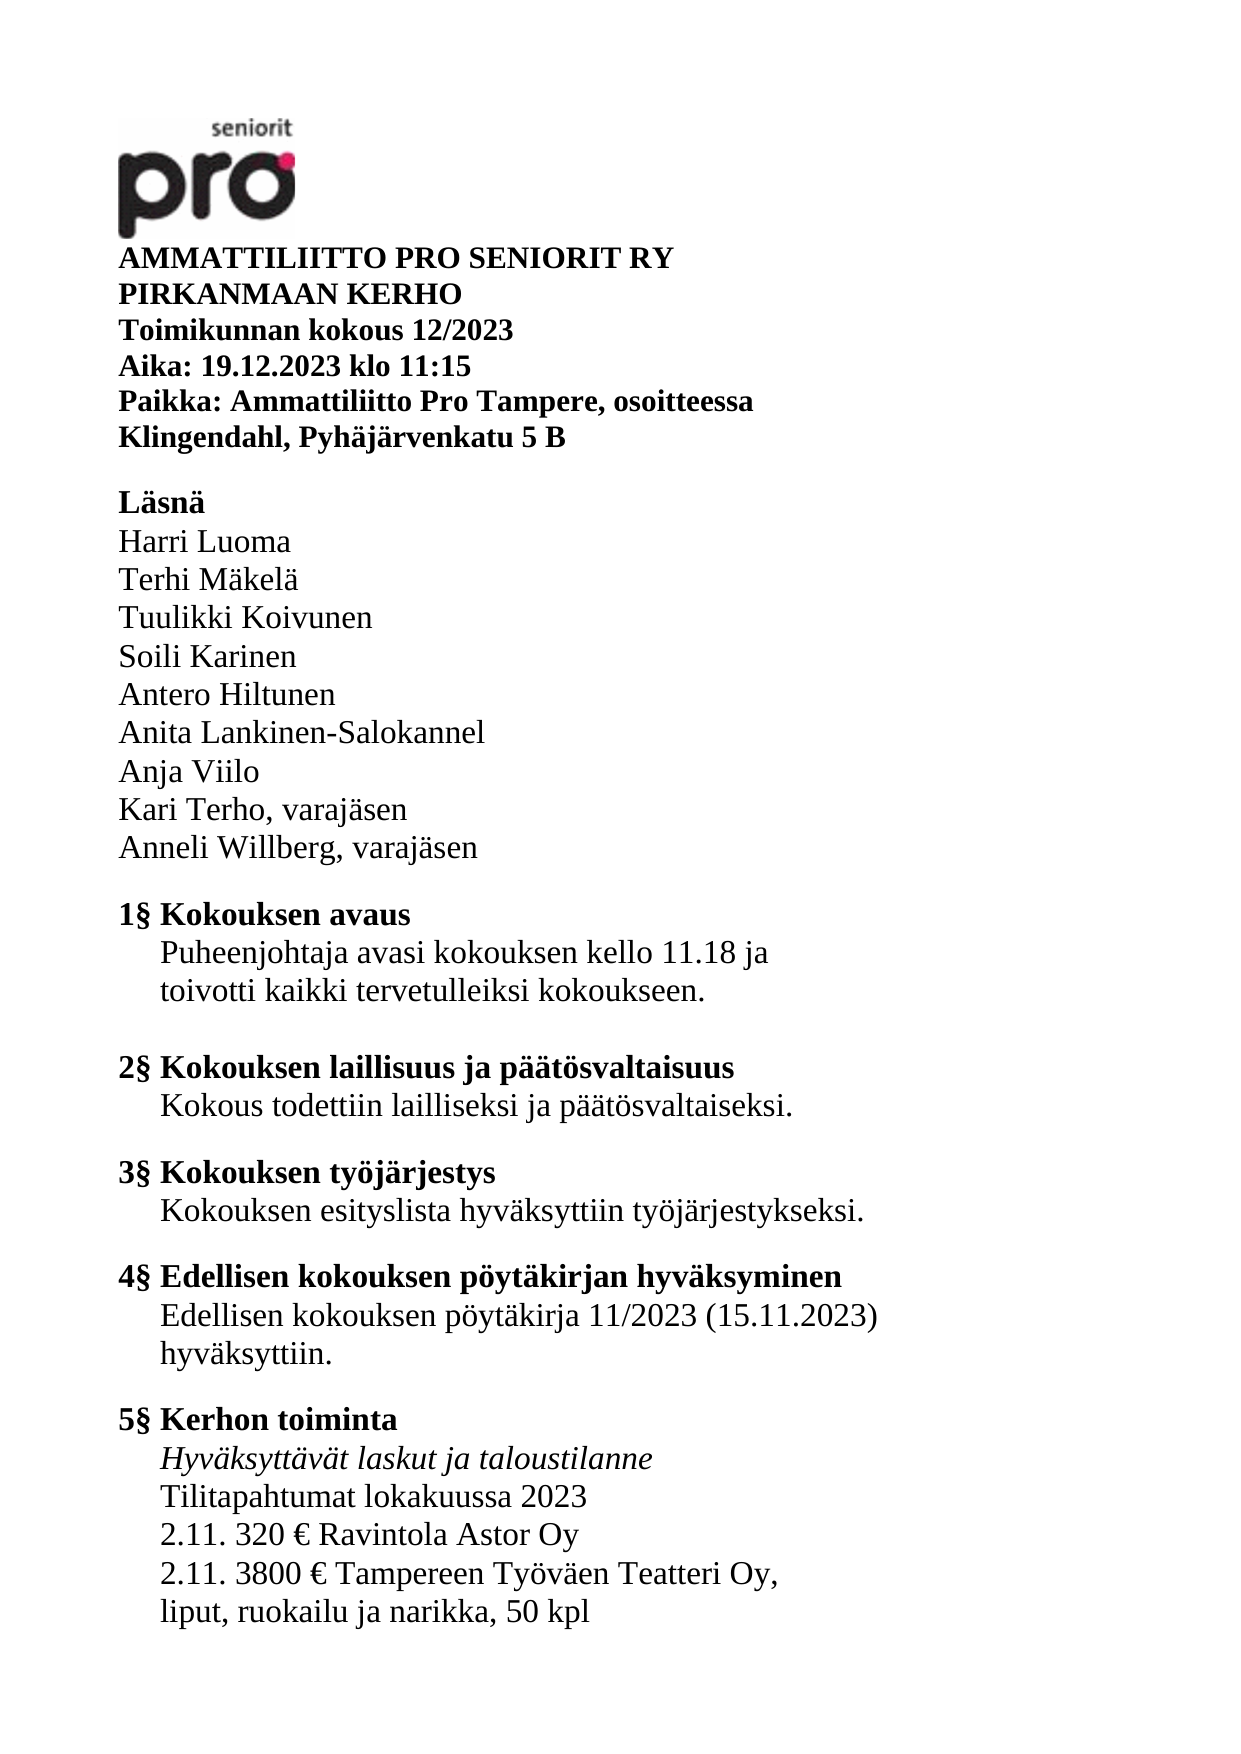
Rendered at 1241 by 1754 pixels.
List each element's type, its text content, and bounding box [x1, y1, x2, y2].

text Tilitapahtumat lokakuussa 2023 [118, 1476, 1122, 1515]
text Kokous todettiin lailliseksi ja päätösvaltaiseksi. [118, 1086, 1122, 1124]
text Kokouksen esityslista hyväksyttiin työjärjestykseksi. [118, 1190, 1122, 1229]
text Harri Luoma [118, 521, 1122, 559]
text Paikka: Ammattiliitto Pro Tampere, osoitteessa [118, 383, 1122, 419]
text Klingendahl, Pyhäjärvenkatu 5 B [118, 419, 1122, 454]
text Aika: 19.12.2023 klo 11:15 [118, 347, 1122, 383]
text Antero Hiltunen [118, 674, 1122, 713]
text Hyväksyttävät laskut ja taloustilanne [118, 1438, 1122, 1476]
text liput, ruokailu ja narikka, 50 kpl [118, 1591, 1122, 1630]
text 5§ Kerhon toiminta [118, 1400, 1122, 1438]
text PIRKANMAAN KERHO [118, 275, 1122, 311]
text Terhi Mäkelä [118, 559, 1122, 598]
text 4§ Edellisen kokouksen pöytäkirjan hyväksyminen [118, 1257, 1122, 1295]
text toivotti kaikki tervetulleiksi kokoukseen. [118, 971, 1122, 1009]
text Kari Terho, varajäsen [118, 789, 1122, 828]
text Puheenjohtaja avasi kokouksen kello 11.18 ja [118, 932, 1122, 971]
text Toimikunnan kokous 12/2023 [118, 311, 1122, 347]
text Edellisen kokouksen pöytäkirja 11/2023 (15.11.2023) [118, 1295, 1122, 1333]
text Anja Viilo [118, 751, 1122, 789]
text 2§ Kokouksen laillisuus ja päätösvaltaisuus [118, 1047, 1122, 1086]
text 3§ Kokouksen työjärjestys [118, 1152, 1122, 1190]
text Anneli Willberg, varajäsen [118, 828, 1122, 866]
text 1§ Kokouksen avaus [118, 894, 1122, 932]
text Soili Karinen [118, 636, 1122, 674]
text Tuulikki Koivunen [118, 598, 1122, 636]
text 2.11. 3800 € Tampereen Työväen Teatteri Oy, [118, 1553, 1122, 1591]
text hyväksyttiin. [118, 1333, 1122, 1372]
text 2.11. 320 € Ravintola Astor Oy [118, 1515, 1122, 1553]
text AMMATTILIITTO PRO SENIORIT RY [118, 239, 1122, 275]
text Anita Lankinen-Salokannel [118, 713, 1122, 751]
text Läsnä [118, 483, 1122, 521]
